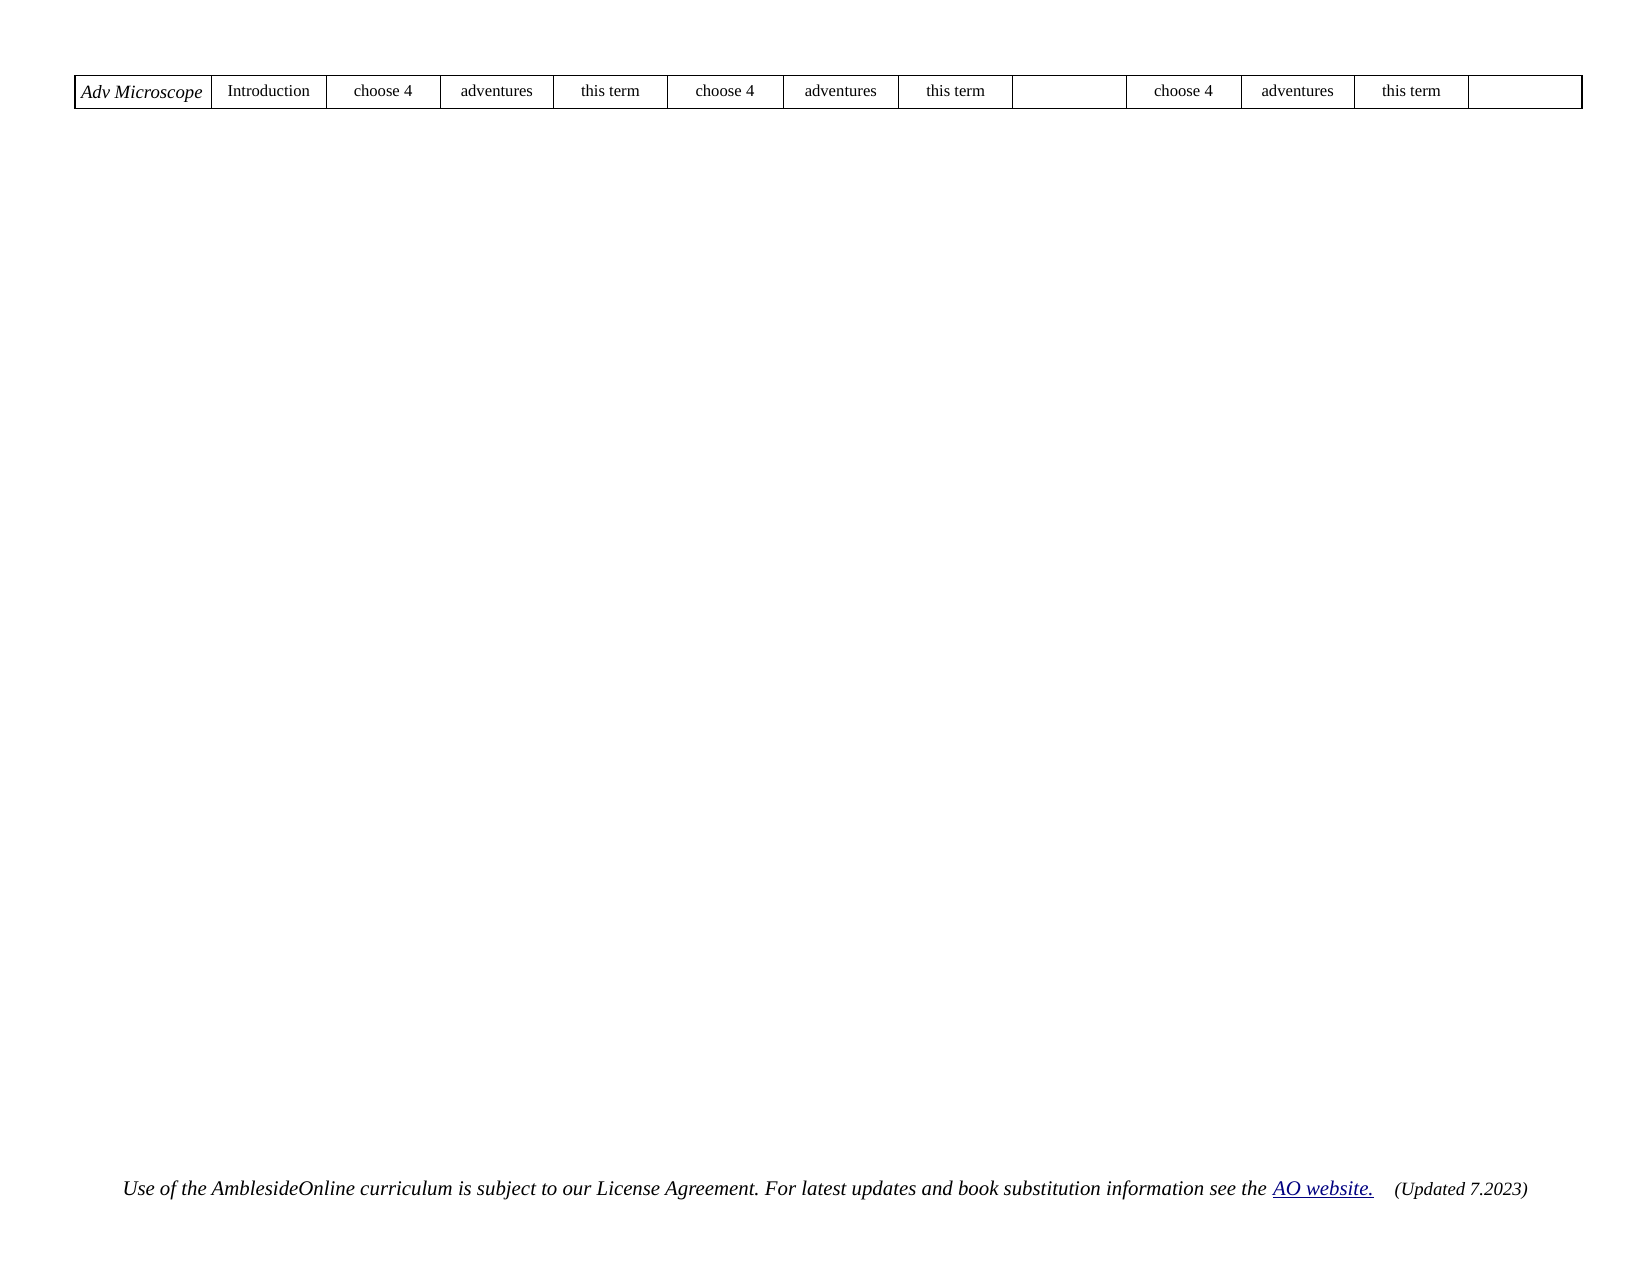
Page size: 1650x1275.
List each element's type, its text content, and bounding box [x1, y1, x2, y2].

table_cell this term [1355, 76, 1468, 108]
table_cell choose 4 [327, 76, 440, 108]
table_cell this term [554, 76, 667, 108]
table_cell [1013, 76, 1126, 108]
table_cell adventures [784, 76, 898, 108]
table_cell this term [899, 76, 1012, 108]
table_cell choose 4 [1127, 76, 1241, 108]
table_cell adventures [1242, 76, 1354, 108]
table_cell Adv Microscope [76, 76, 211, 108]
table_cell adventures [441, 76, 553, 108]
table_cell Introduction [212, 76, 326, 108]
table_cell [1469, 76, 1581, 108]
table_cell choose 4 [668, 76, 783, 108]
